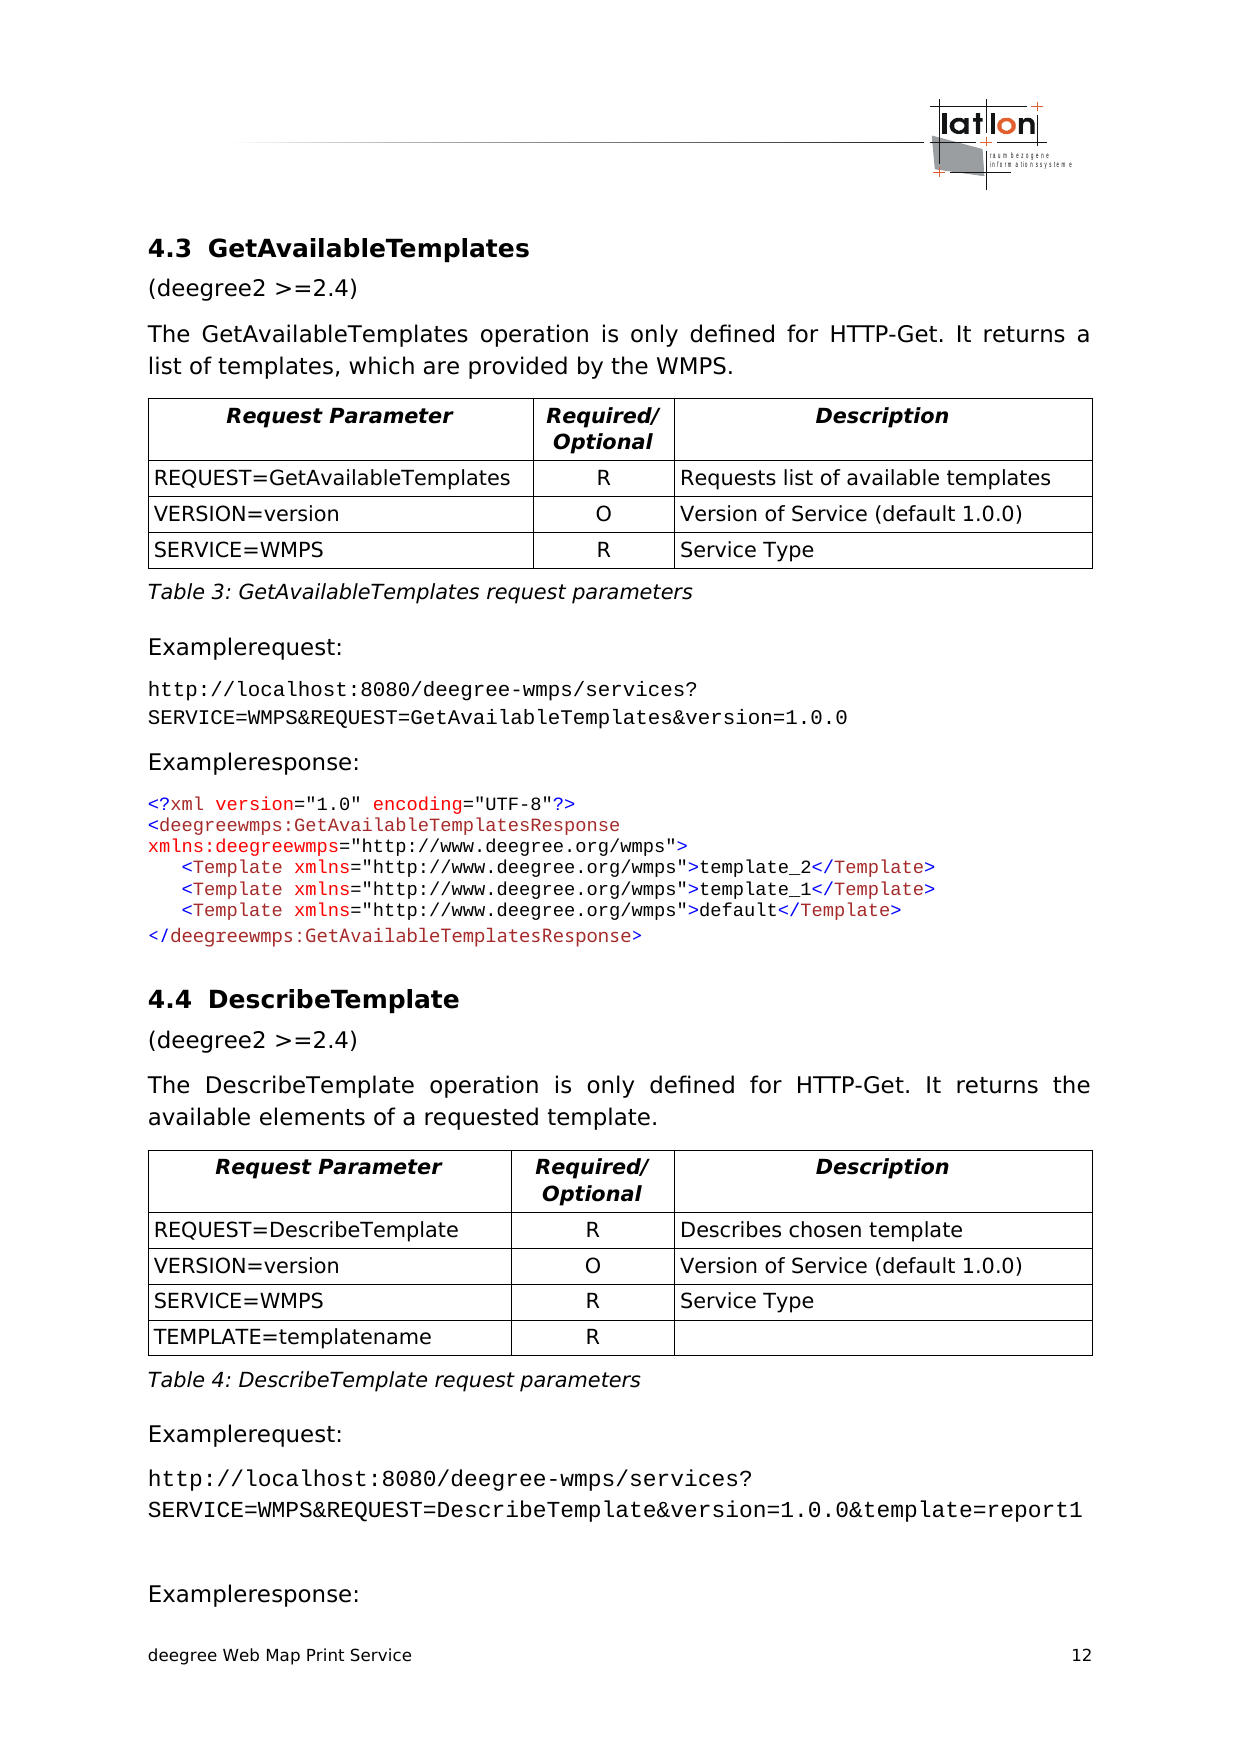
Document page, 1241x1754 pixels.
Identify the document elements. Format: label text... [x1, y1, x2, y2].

table_header Description [675, 399, 1092, 460]
table_cell O [534, 497, 674, 532]
text (deegree2 >=2.4) [148, 1027, 1092, 1054]
table_header Required/Optional [534, 399, 674, 460]
text </deegreewmps:GetAvailableTemplatesResponse> [148, 922, 1092, 947]
table_cell REQUEST=DescribeTemplate [149, 1213, 511, 1248]
table_header Request Parameter [149, 1151, 511, 1212]
text <Template xmlns="http://www.deegree.org/wmps">template_1</Template> [148, 879, 1092, 901]
table_cell TEMPLATE=templatename [149, 1321, 511, 1355]
text Table 3: GetAvailableTemplates request parameters [148, 580, 1092, 605]
text Examplerequest: [148, 1422, 1092, 1448]
table_cell VERSION=version [149, 497, 533, 532]
text (deegree2 >=2.4) [148, 276, 1092, 302]
text <?xml version="1.0" encoding="UTF-8"?> [148, 794, 1092, 816]
text <Template xmlns="http://www.deegree.org/wmps">template_2</Template> [148, 858, 1092, 879]
table_header Request Parameter [149, 399, 533, 460]
table_cell VERSION=version [149, 1249, 511, 1284]
table_cell [675, 1321, 1092, 1355]
text <deegreewmps:GetAvailableTemplatesResponse xmlns:deegreewmps="http://www.deegree.org/wmps"> [148, 816, 1092, 858]
text http://localhost:8080/deegree-wmps/services?SERVICE=WMPS&REQUEST=DescribeTemplate&version=1.0.0&template=report1 [148, 1467, 1092, 1524]
table_cell Requests list of available templates [675, 461, 1092, 496]
table_cell REQUEST=GetAvailableTemplates [149, 461, 533, 496]
table_cell Version of Service (default 1.0.0) [675, 1249, 1092, 1284]
table_cell SERVICE=WMPS [149, 533, 533, 568]
text Examplerequest: [148, 634, 1092, 661]
subtitle GetAvailableTemplates [148, 234, 1092, 263]
text http://localhost:8080/deegree-wmps/services?SERVICE=WMPS&REQUEST=GetAvailableTemplates&version=1.0.0 [148, 679, 1092, 731]
table_cell Describes chosen template [675, 1213, 1092, 1248]
table_cell Service Type [675, 533, 1092, 568]
subtitle DescribeTemplate [148, 986, 1092, 1015]
table_cell R [512, 1321, 674, 1355]
table_cell R [512, 1285, 674, 1320]
table_cell SERVICE=WMPS [149, 1285, 511, 1320]
text The GetAvailableTemplates operation is only defined for HTTP-Get. It returns a list of templates, which are provided by the WMPS. [148, 321, 1092, 379]
text <Template xmlns="http://www.deegree.org/wmps">default</Template> [148, 901, 1092, 922]
table_header Required/Optional [512, 1151, 674, 1212]
text The DescribeTemplate operation is only defined for HTTP-Get. It returns the available elements of a requested template. [148, 1072, 1092, 1131]
table_header Description [675, 1151, 1092, 1212]
table_cell R [534, 533, 674, 568]
text Table 4: DescribeTemplate request parameters [148, 1368, 1092, 1392]
table_cell Version of Service (default 1.0.0) [675, 497, 1092, 532]
table_cell Service Type [675, 1285, 1092, 1320]
table_cell R [534, 461, 674, 496]
text Exampleresponse: [148, 1582, 1092, 1608]
text Exampleresponse: [148, 749, 1092, 776]
table_cell O [512, 1249, 674, 1284]
table_cell R [512, 1213, 674, 1248]
